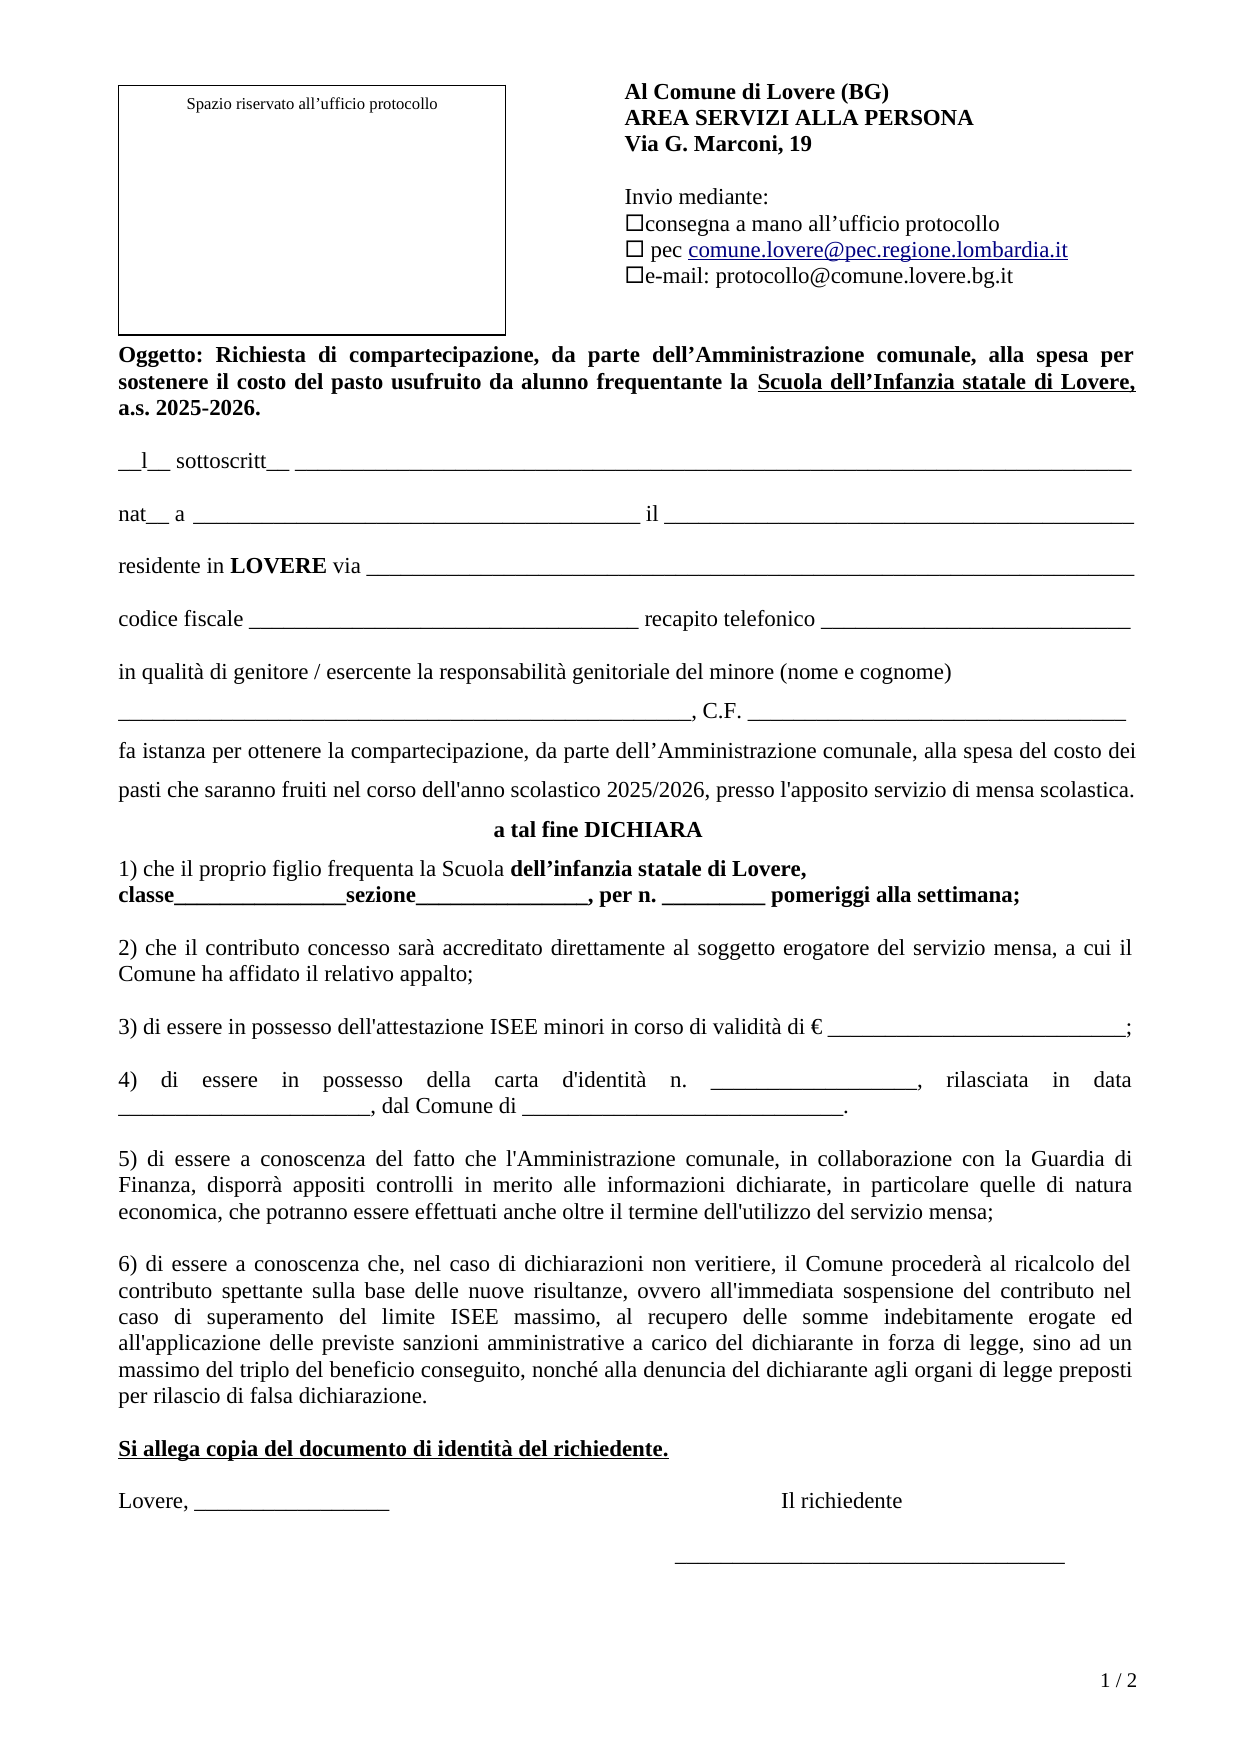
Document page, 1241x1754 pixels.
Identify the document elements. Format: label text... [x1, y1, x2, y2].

text nat__ a _______________________________________ il _________________________________________ [118, 499, 1137, 526]
text 5) di essere a conoscenza del fatto che l'Amministrazione comunale, in collaborazione con la Guardia di Finanza, disporrà appositi controlli in merito alle informazioni dichiarate, in particolare quelle di natura economica, che potranno essere effettuati anche oltre il termine dell'utilizzo del servizio mensa; [118, 1145, 1134, 1224]
text a tal fine DICHIARA [118, 816, 1078, 842]
text Al Comune di Lovere (BG) [624, 78, 1137, 104]
text Via G. Marconi, 19 [624, 131, 1137, 157]
text in qualità di genitore / esercente la responsabilità genitoriale del minore (nome e cognome) __________________________________________________, C.F. _________________________________ [118, 658, 1137, 723]
text Oggetto: Richiesta di compartecipazione, da parte dell’Amministrazione comunale, alla spesa per sostenere il costo del pasto usufruito da alunno frequentante la Scuola dell’Infanzia statale di Lovere, a.s. 2025-2026. [118, 341, 1136, 421]
text residente in LOVERE via ___________________________________________________________________ [118, 552, 1137, 579]
text classe_______________sezione_______________, per n. _________ pomeriggi alla settimana; [118, 881, 1134, 908]
text Si allega copia del documento di identità del richiedente. [118, 1435, 1134, 1461]
text Lovere, _________________ Il richiedente [118, 1488, 1137, 1514]
text fa istanza per ottenere la compartecipazione, da parte dell’Amministrazione comunale, alla spesa del costo dei pasti che saranno fruiti nel corso dell'anno scolastico 2025/2026, presso l'apposito servizio di mensa scolastica. [118, 737, 1138, 802]
text  pec comune.lovere@pec.regione.lombardia.it [624, 236, 1137, 262]
text consegna a mano all’ufficio protocollo [624, 209, 1137, 236]
text 4) di essere in possesso della carta d'identità n. __________________, rilasciata in data ______________________, dal Comune di ____________________________. [118, 1066, 1134, 1119]
text Invio mediante: [624, 183, 1137, 209]
text [119, 86, 505, 334]
text 2) che il contributo concesso sarà accreditato direttamente al soggetto erogatore del servizio mensa, a cui il Comune ha affidato il relativo appalto; [118, 934, 1134, 987]
text Spazio riservato all’ufficio protocollo [134, 93, 489, 113]
text codice fiscale __________________________________ recapito telefonico ___________________________ [118, 605, 1137, 631]
text 6) di essere a conoscenza che, nel caso di dichiarazioni non veritiere, il Comune procederà al ricalcolo del contributo spettante sulla base delle nuove risultanze, ovvero all'immediata sospensione del contributo nel caso di superamento del limite ISEE massimo, al recupero delle somme indebitamente erogate ed all'applicazione delle previste sanzioni amministrative a carico del dichiarante in forza di legge, sino ad un massimo del triplo del beneficio conseguito, nonché alla denuncia del dichiarante agli organi di legge preposti per rilascio di falsa dichiarazione. [118, 1250, 1134, 1408]
text e-mail: protocollo@comune.lovere.bg.it [624, 262, 1137, 289]
text 3) di essere in possesso dell'attestazione ISEE minori in corso di validità di € __________________________; [118, 1013, 1134, 1039]
text AREA SERVIZI ALLA PERSONA [624, 104, 1137, 131]
text __l__ sottoscritt__ _________________________________________________________________________ [118, 447, 1137, 473]
text 1) che il proprio figlio frequenta la Scuola dell’infanzia statale di Lovere, [118, 855, 1134, 881]
text __________________________________ [561, 1540, 1137, 1567]
